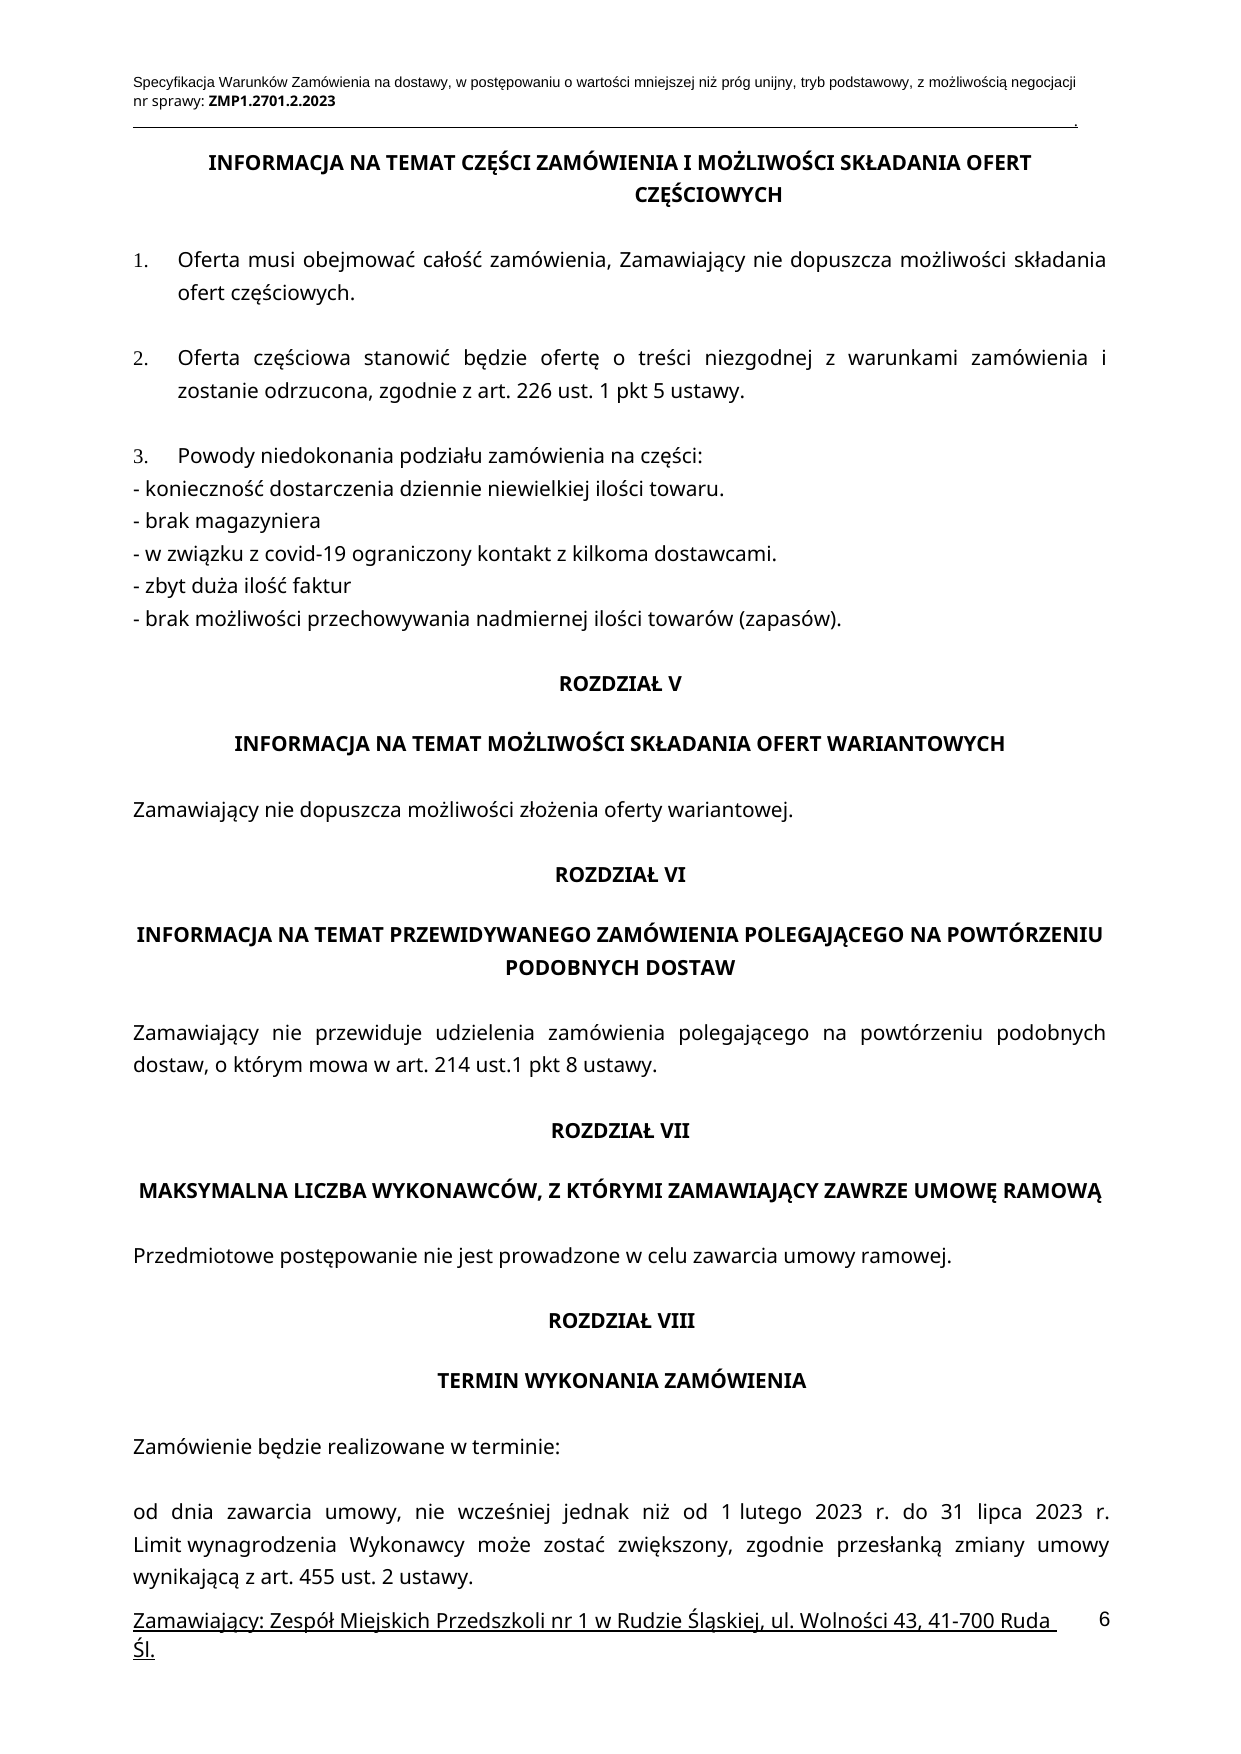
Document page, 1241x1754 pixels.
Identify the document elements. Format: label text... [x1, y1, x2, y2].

text Zamawiający nie przewiduje udzielenia zamówienia polegającego na powtórzeniu podobnych dostaw, o którym mowa w art. 214 ust.1 pkt 8 ustawy. [133, 1018, 1107, 1079]
list Powody niedokonania podziału zamówienia na części: [133, 441, 1107, 469]
text Zamówienie będzie realizowane w terminie: [133, 1432, 1110, 1460]
text - brak możliwości przechowywania nadmiernej ilości towarów (zapasów). [133, 604, 1110, 633]
text ROZDZIAŁ V [133, 669, 1107, 698]
text - konieczność dostarczenia dziennie niewielkiej ilości towaru. [133, 474, 1110, 502]
text ROZDZIAŁ VII [133, 1116, 1107, 1144]
text Zamawiający nie dopuszcza możliwości złożenia oferty wariantowej. [133, 795, 1107, 823]
text MAKSYMALNA LICZBA WYKONAWCÓW, Z KTÓRYMI ZAMAWIAJĄCY ZAWRZE UMOWĘ RAMOWĄ [133, 1176, 1107, 1204]
list Oferta musi obejmować całość zamówienia, Zamawiający nie dopuszcza możliwości składania ofert częściowych. [133, 246, 1107, 307]
text INFORMACJA NA TEMAT PRZEWIDYWANEGO ZAMÓWIENIA POLEGAJĄCEGO NA POWTÓRZENIU PODOBNYCH DOSTAW [133, 920, 1107, 981]
text ROZDZIAŁ VIII [133, 1306, 1110, 1335]
text INFORMACJA NA TEMAT CZĘŚCI ZAMÓWIENIA I MOŻLIWOŚCI SKŁADANIA OFERT CZĘŚCIOWYCH [133, 148, 1107, 209]
text Przedmiotowe postępowanie nie jest prowadzone w celu zawarcia umowy ramowej. [133, 1241, 1107, 1270]
text ROZDZIAŁ VI [133, 860, 1107, 888]
list Oferta częściowa stanowić będzie ofertę o treści niezgodnej z warunkami zamówienia i zostanie odrzucona, zgodnie z art. 226 ust. 1 pkt 5 ustawy. [133, 343, 1107, 404]
text - zbyt duża ilość faktur [133, 572, 1110, 600]
text - w związku z covid-19 ograniczony kontakt z kilkoma dostawcami. [133, 539, 1110, 567]
text - brak magazyniera [133, 506, 1110, 535]
text INFORMACJA NA TEMAT MOŻLIWOŚCI SKŁADANIA OFERT WARIANTOWYCH [133, 729, 1107, 758]
text od dnia zawarcia umowy, nie wcześniej jednak niż od 1 lutego 2023 r. do 31 lipca 2023 r. Limit wynagrodzenia Wykonawcy może zostać zwiększony, zgodnie przesłanką zmiany umowy wynikającą z art. 455 ust. 2 ustawy. [133, 1497, 1110, 1591]
text TERMIN WYKONANIA ZAMÓWIENIA [133, 1367, 1110, 1395]
